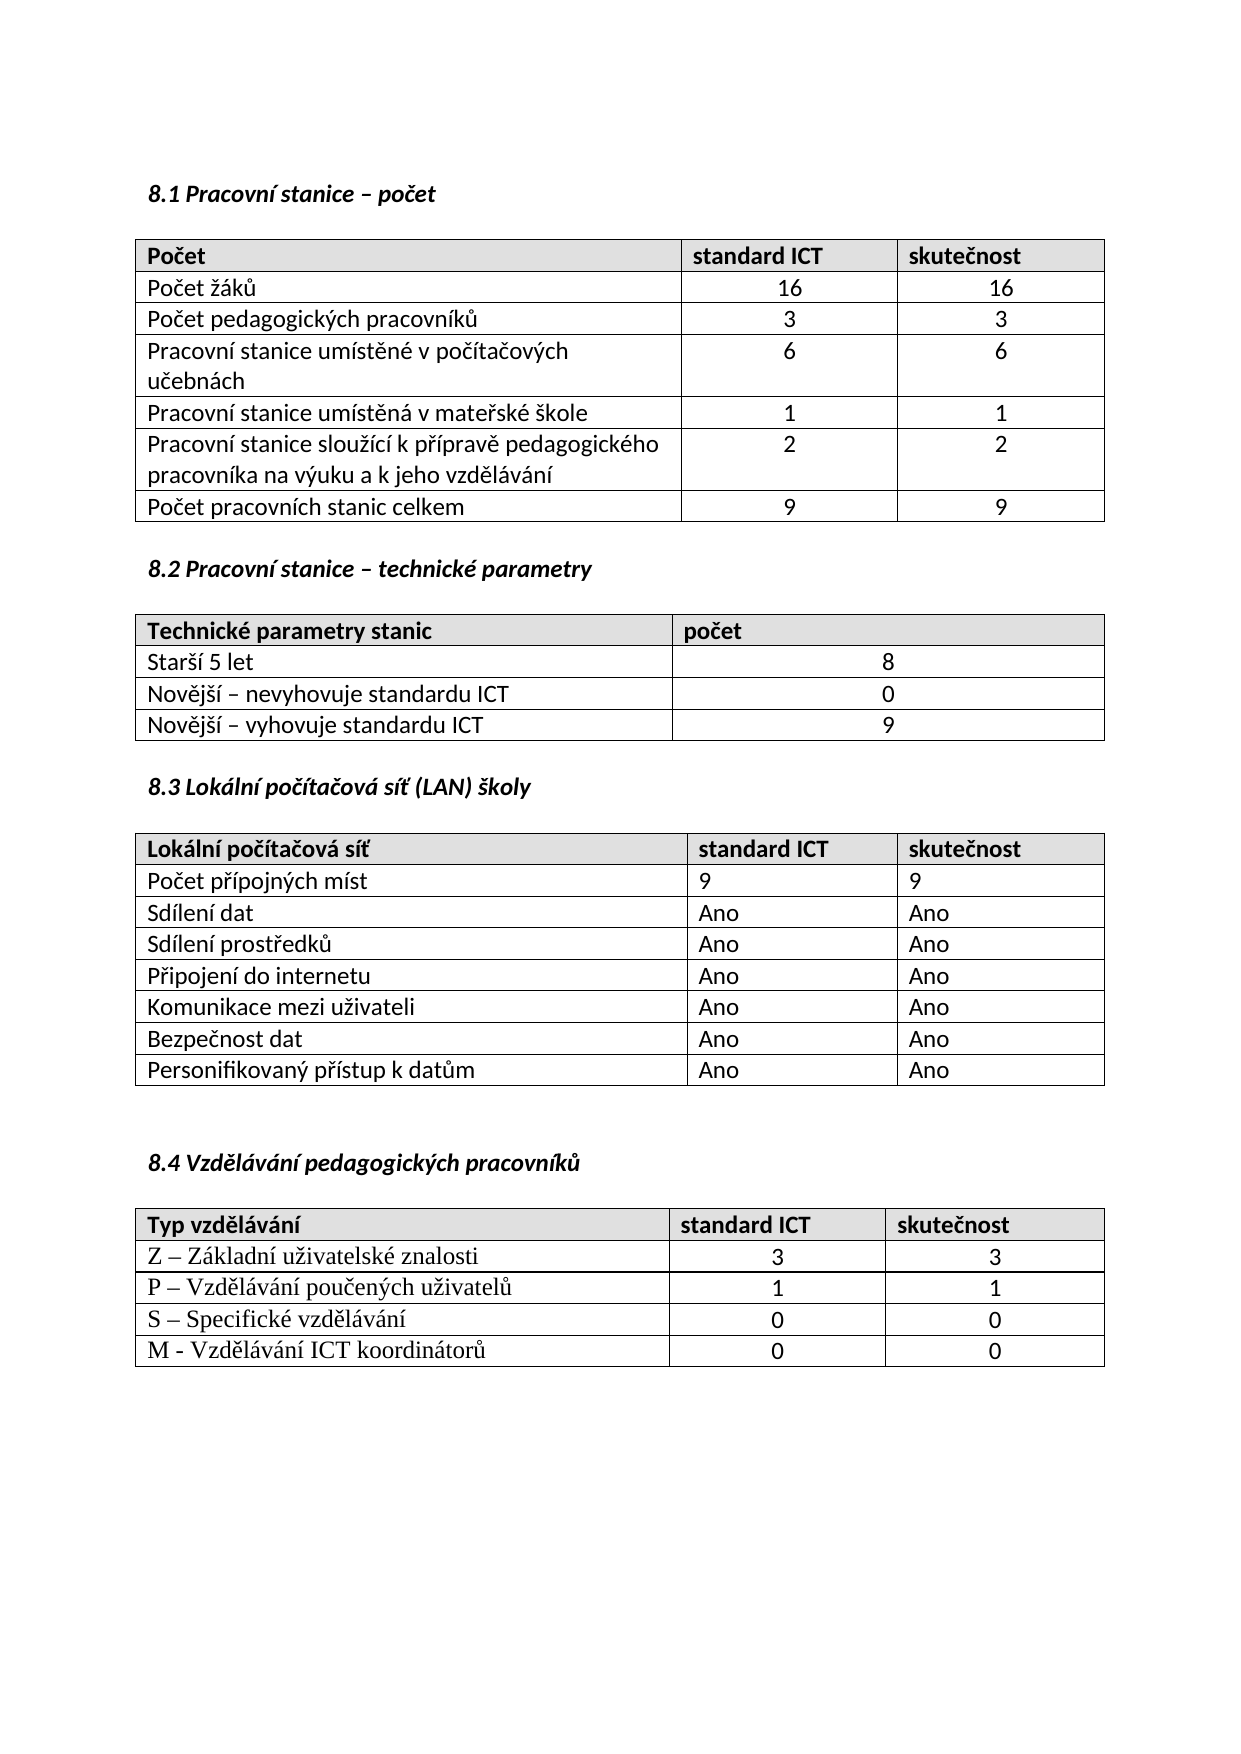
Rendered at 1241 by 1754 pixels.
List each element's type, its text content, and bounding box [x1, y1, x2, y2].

table_header standard ICT [682, 240, 897, 271]
table_cell Počet pedagogických pracovníků [136, 303, 681, 334]
table_cell Sdílení dat [136, 897, 687, 927]
table_cell Ano [688, 991, 897, 1022]
table_cell 0 [886, 1336, 1104, 1366]
table_cell Ano [688, 960, 897, 990]
table_cell Bezpečnost dat [136, 1023, 687, 1053]
table_cell Novější – vyhovuje standardu ICT [136, 710, 672, 740]
table_cell Ano [898, 960, 1104, 990]
table_cell 0 [670, 1336, 885, 1366]
table_cell 3 [886, 1241, 1104, 1271]
text 8.4 Vzdělávání pedagogických pracovníků [148, 1147, 1093, 1178]
table_cell Počet žáků [136, 272, 681, 302]
table_cell 9 [688, 865, 897, 896]
table_cell 6 [898, 335, 1104, 396]
table_header počet [673, 615, 1104, 645]
table_cell 3 [670, 1241, 885, 1271]
table_cell Personifikovaný přístup k datům [136, 1055, 687, 1085]
table_cell P – Vzdělávání poučených uživatelů [136, 1273, 669, 1303]
table_cell Ano [898, 1055, 1104, 1085]
table_cell Pracovní stanice sloužící k přípravě pedagogického pracovníka na výuku a k jeho vzdělávání [136, 429, 681, 489]
table_cell 16 [682, 272, 897, 302]
table_cell Pracovní stanice umístěná v mateřské škole [136, 397, 681, 427]
table_cell 3 [898, 303, 1104, 334]
text 8.1 Pracovní stanice – počet [148, 178, 1093, 209]
table_cell 1 [670, 1273, 885, 1303]
table_cell 9 [898, 865, 1104, 896]
table_cell Pracovní stanice umístěné v počítačových učebnách [136, 335, 681, 396]
table_cell S – Specifické vzdělávání [136, 1304, 669, 1334]
text 8.2 Pracovní stanice – technické parametry [148, 553, 1093, 583]
table_cell Ano [688, 897, 897, 927]
table_cell Ano [898, 991, 1104, 1022]
table_cell 1 [886, 1273, 1104, 1303]
table_cell Ano [688, 1055, 897, 1085]
table_cell 3 [682, 303, 897, 334]
table_header Typ vzdělávání [136, 1209, 669, 1240]
table_header skutečnost [886, 1209, 1104, 1240]
table_cell Z – Základní uživatelské znalosti [136, 1241, 669, 1271]
table_header standard ICT [670, 1209, 885, 1240]
table_cell 9 [673, 710, 1104, 740]
table_cell 1 [682, 397, 897, 427]
table_cell Ano [688, 928, 897, 959]
table_cell 9 [682, 491, 897, 521]
table_cell Ano [688, 1023, 897, 1053]
table_cell Připojení do internetu [136, 960, 687, 990]
table_cell 0 [886, 1304, 1104, 1334]
table_cell Ano [898, 897, 1104, 927]
table_cell Počet přípojných míst [136, 865, 687, 896]
table_header standard ICT [688, 834, 897, 864]
table_cell 8 [673, 646, 1104, 677]
table_cell Sdílení prostředků [136, 928, 687, 959]
table_cell 0 [673, 678, 1104, 708]
table_cell 1 [898, 397, 1104, 427]
table_cell Starší 5 let [136, 646, 672, 677]
table_cell 2 [898, 429, 1104, 489]
table_cell Novější – nevyhovuje standardu ICT [136, 678, 672, 708]
table_header skutečnost [898, 834, 1104, 864]
table_cell 9 [898, 491, 1104, 521]
text 8.3 Lokální počítačová síť (LAN) školy [148, 772, 1093, 802]
table_cell M - Vzdělávání ICT koordinátorů [136, 1336, 669, 1366]
table_cell 0 [670, 1304, 885, 1334]
table_cell 2 [682, 429, 897, 489]
table_header Lokální počítačová síť [136, 834, 687, 864]
table_header Počet [136, 240, 681, 271]
table_cell Počet pracovních stanic celkem [136, 491, 681, 521]
table_header skutečnost [898, 240, 1104, 271]
table_cell 16 [898, 272, 1104, 302]
table_cell 6 [682, 335, 897, 396]
table_cell Ano [898, 928, 1104, 959]
table_cell Komunikace mezi uživateli [136, 991, 687, 1022]
table_header Technické parametry stanic [136, 615, 672, 645]
table_cell Ano [898, 1023, 1104, 1053]
